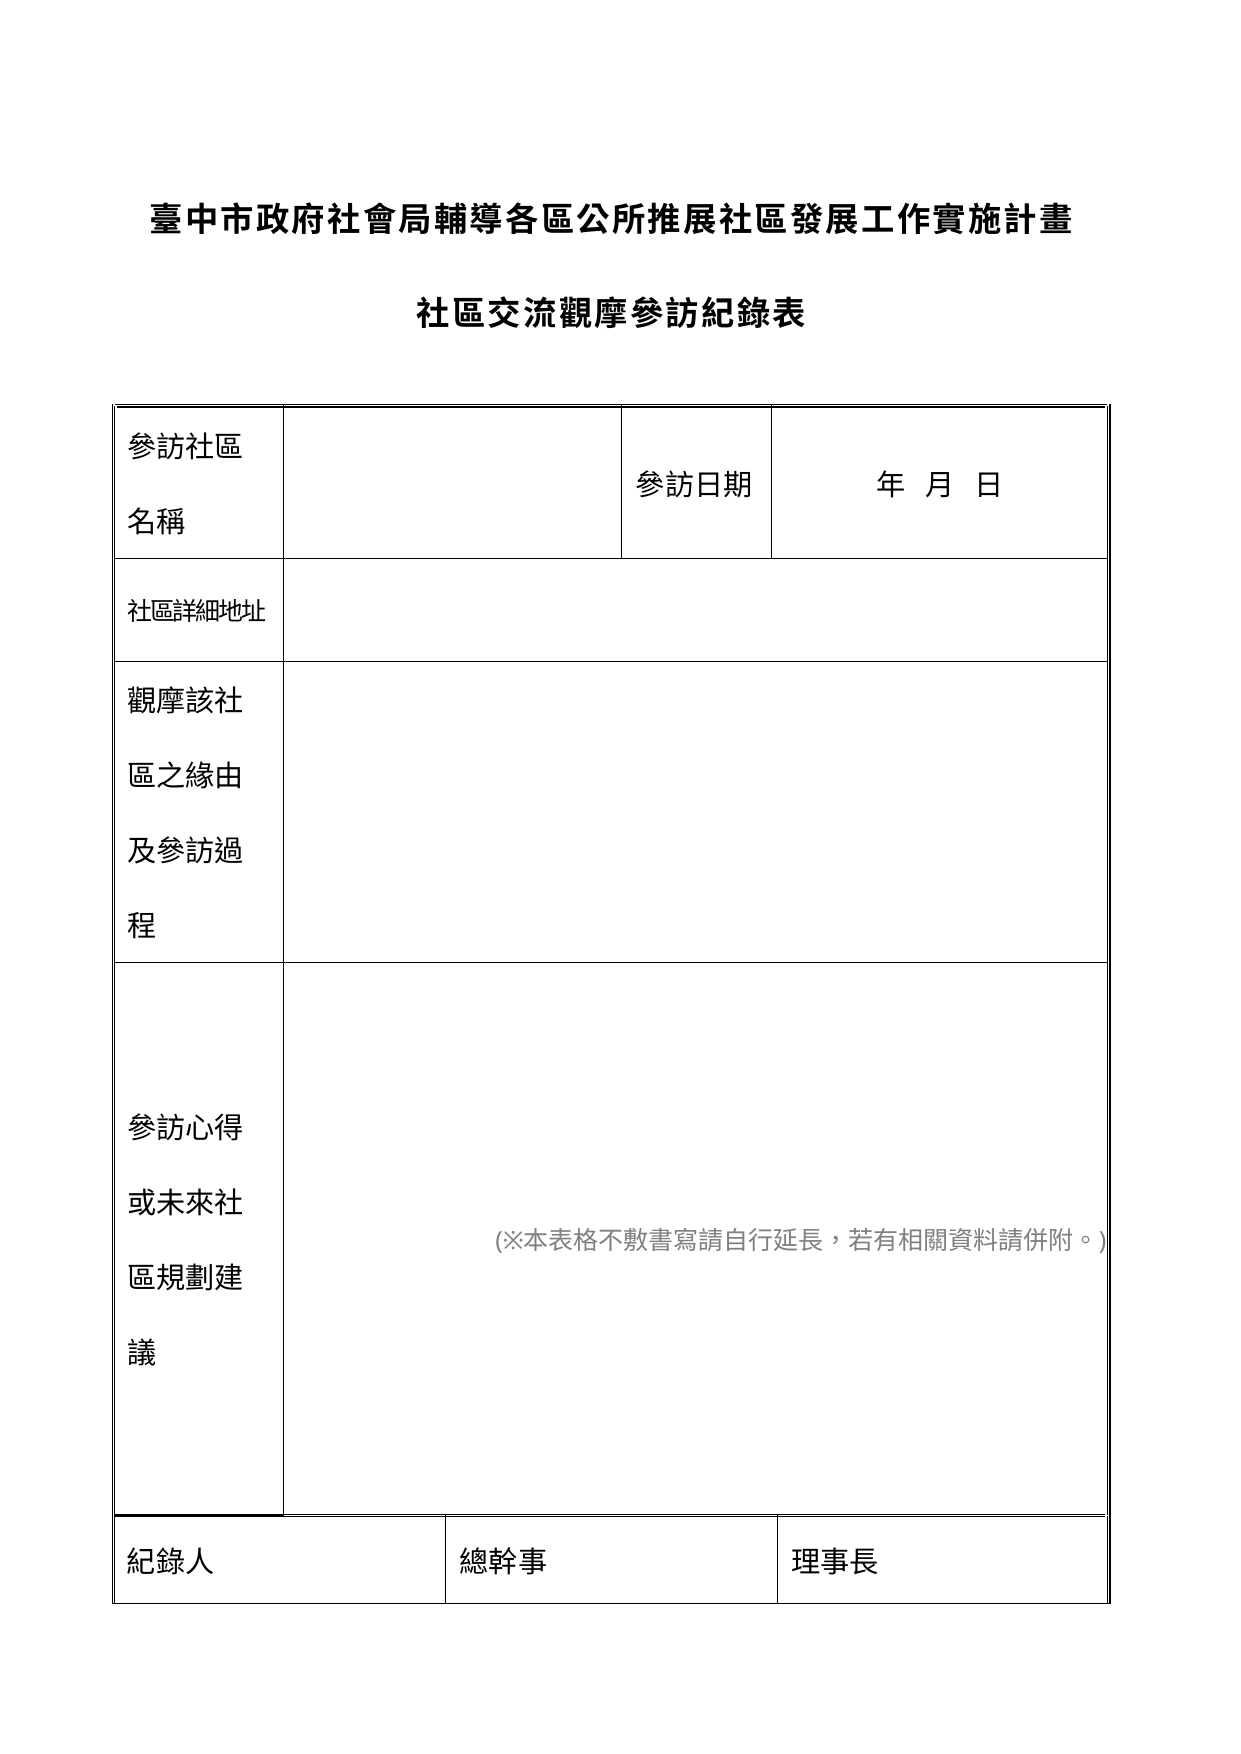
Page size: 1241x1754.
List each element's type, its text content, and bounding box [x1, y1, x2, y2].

table_cell 觀摩該社區之緣由及參訪過程 [115, 662, 127, 962]
table_cell [284, 408, 621, 557]
table_cell 觀摩該社區之緣由及參訪過程 [269, 662, 283, 962]
table_cell 總幹事 [446, 1517, 777, 1603]
table_cell 理事長 [778, 1514, 1109, 1603]
table_header 臺中市政府社會局輔導各區公所推展社區發展工作實施計畫 社區交流觀摩參訪紀錄表 [114, 161, 1109, 404]
table_cell 紀錄人 [115, 1517, 445, 1603]
table_cell 年 月 日 [772, 404, 1109, 557]
table_cell 參訪社區名稱 [114, 404, 283, 557]
table_cell 參訪心得或未來社區規劃建議 [115, 963, 283, 1514]
table_cell [284, 662, 1107, 962]
table_cell 參訪日期 [622, 408, 771, 557]
table_cell [284, 559, 1107, 661]
table_cell (※本表格不敷書寫請自行延長，若有相關資料請併附。) [284, 963, 1107, 1514]
table_cell 社區詳細地址 [115, 559, 283, 661]
